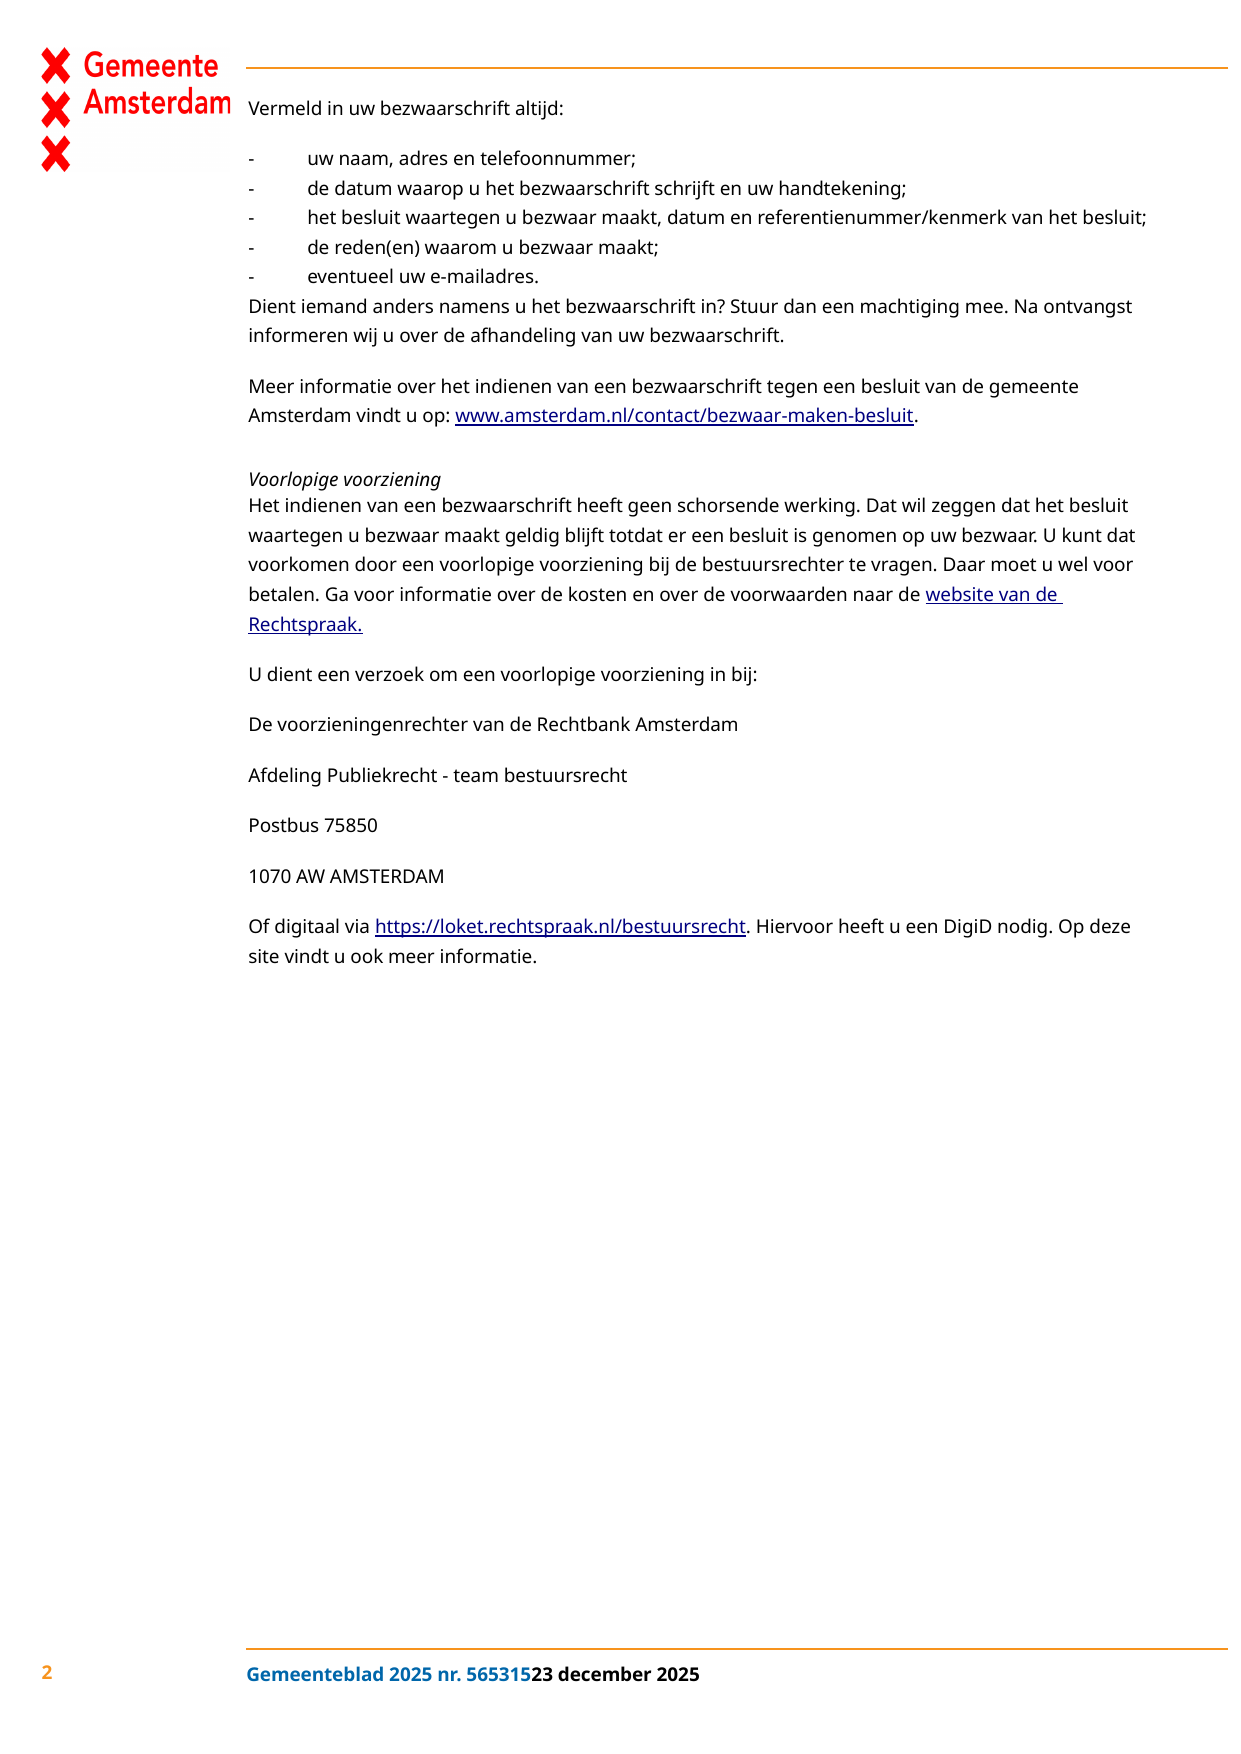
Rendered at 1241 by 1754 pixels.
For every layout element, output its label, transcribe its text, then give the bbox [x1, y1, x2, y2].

list uw naam, adres en telefoonnummer; [248, 145, 1152, 171]
text Dient iemand anders namens u het bezwaarschrift in? Stuur dan een machtiging mee. Na ontvangst informeren wij u over de afhandeling van uw bezwaarschrift. [248, 293, 1152, 348]
text Meer informatie over het indienen van een bezwaarschrift tegen een besluit van de gemeente Amsterdam vindt u op: www.amsterdam.nl/contact/bezwaar-maken-besluit. [248, 373, 1152, 428]
text Afdeling Publiekrecht - team bestuursrecht [248, 762, 1152, 788]
list de reden(en) waarom u bezwaar maakt; [248, 234, 1152, 260]
text Voorlopige voorziening [248, 467, 1152, 492]
list eventueel uw e-mailadres. [248, 263, 1152, 289]
text De voorzieningenrechter van de Rechtbank Amsterdam [248, 712, 1152, 737]
picture [41, 47, 231, 172]
text Het indienen van een bezwaarschrift heeft geen schorsende werking. Dat wil zeggen dat het besluit waartegen u bezwaar maakt geldig blijft totdat er een besluit is genomen op uw bezwaar. U kunt dat voorkomen door een voorlopige voorziening bij de bestuursrechter te vragen. Daar moet u wel voor betalen. Ga voor informatie over de kosten en over de voorwaarden naar de website van de Rechtspraak. [248, 492, 1152, 636]
text Vermeld in uw bezwaarschrift altijd: [248, 95, 1152, 121]
list de datum waarop u het bezwaarschrift schrijft en uw handtekening; [248, 175, 1152, 201]
list het besluit waartegen u bezwaar maakt, datum en referentienummer/kenmerk van het besluit; [248, 204, 1152, 230]
text Of digitaal via https://loket.rechtspraak.nl/bestuursrecht. Hiervoor heeft u een DigiD nodig. Op deze site vindt u ook meer informatie. [248, 913, 1152, 968]
text U dient een verzoek om een voorlopige voorziening in bij: [248, 661, 1152, 687]
text 1070 AW AMSTERDAM [248, 863, 1152, 888]
text Postbus 75850 [248, 812, 1152, 838]
